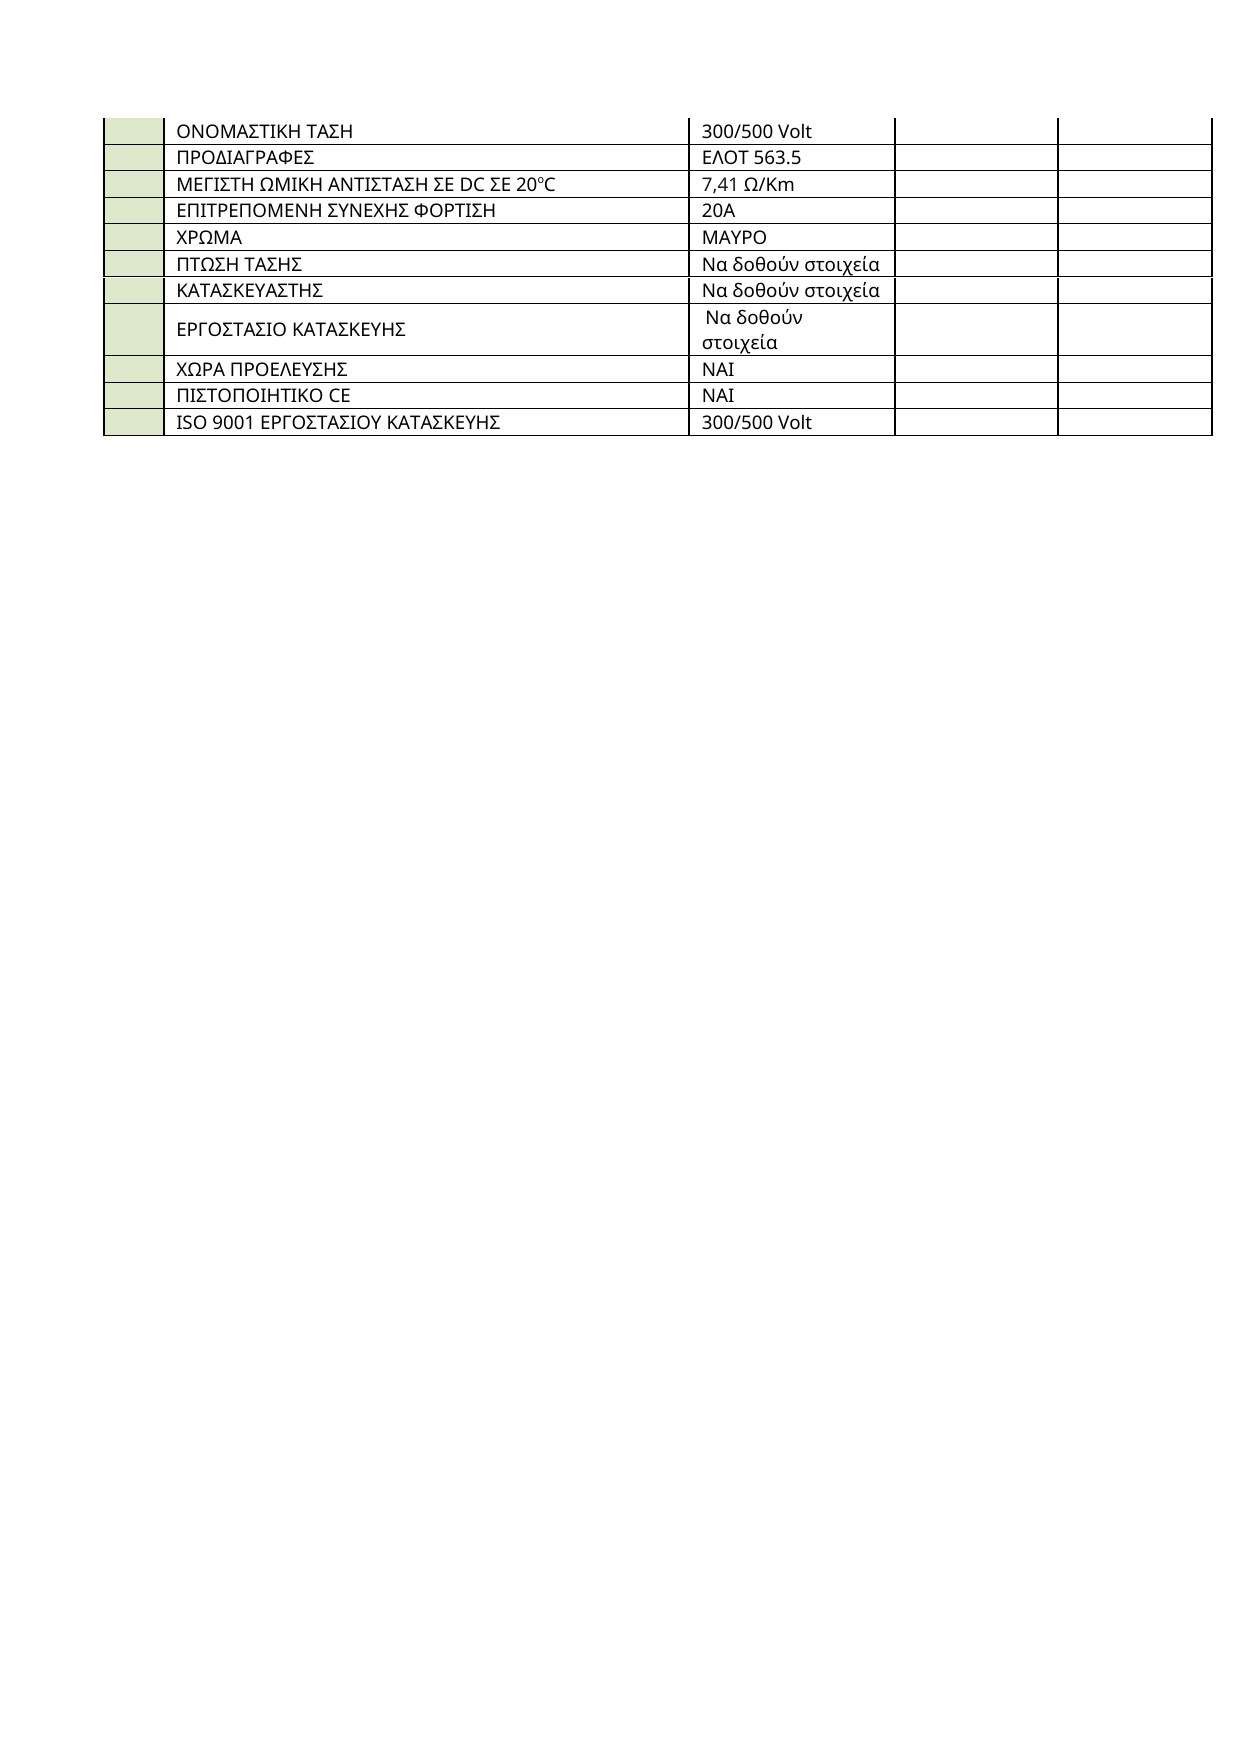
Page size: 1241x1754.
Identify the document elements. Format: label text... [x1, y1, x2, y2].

table_cell Να δοθούν στοιχεία [690, 278, 894, 303]
table_cell [1059, 145, 1211, 170]
table_cell 20A [690, 198, 894, 223]
table_cell [1059, 356, 1211, 382]
table_cell [896, 118, 1057, 144]
table_cell ISO 9001 ΕΡΓΟΣΤΑΣΙΟΥ ΚΑΤΑΣΚΕΥΗΣ [165, 409, 688, 435]
table_cell [896, 383, 1057, 408]
table_cell ΜΕΓΙΣΤΗ ΩΜΙΚΗ ΑΝΤΙΣΤΑΣΗ ΣΕ DC ΣΕ 20oC [165, 171, 688, 197]
table_cell [1059, 224, 1211, 250]
table_cell ΝΑΙ [690, 383, 894, 408]
table_cell [896, 224, 1057, 250]
table_cell [105, 304, 163, 355]
table_cell [105, 251, 163, 276]
table_cell [896, 278, 1057, 303]
table_cell [896, 145, 1057, 170]
table_cell [1059, 409, 1211, 435]
table_cell 300/500 Volt [690, 118, 894, 144]
table_cell Να δοθούν στοιχεία [690, 251, 894, 276]
table_cell [896, 356, 1057, 382]
table_cell [105, 198, 163, 223]
table_cell [896, 251, 1057, 276]
table_cell [105, 224, 163, 250]
table_cell ΧΩΡΑ ΠΡΟΕΛΕΥΣΗΣ [165, 356, 688, 382]
table_cell 300/500 Volt [690, 409, 894, 435]
table_cell [896, 304, 1057, 355]
table_cell [1059, 278, 1211, 303]
table_cell ΠΙΣΤΟΠΟΙΗΤΙΚΟ CE [165, 383, 688, 408]
table_cell ΧΡΩΜΑ [165, 224, 688, 250]
table_cell ΠΤΩΣΗ ΤΑΣΗΣ [165, 251, 688, 276]
table_cell [1059, 304, 1211, 355]
table_cell [1059, 171, 1211, 197]
table_cell ΚΑΤΑΣΚΕΥΑΣΤΗΣ [165, 278, 688, 303]
table_cell Να δοθούν στοιχεία [690, 304, 894, 355]
table_cell [105, 409, 163, 435]
table_cell ΜΑΥΡΟ [690, 224, 894, 250]
table_cell ΕΠΙΤΡΕΠΟΜΕΝΗ ΣΥΝΕΧΗΣ ΦΟΡΤΙΣΗ [165, 198, 688, 223]
table_cell [1059, 118, 1211, 144]
table_cell [1059, 251, 1211, 276]
table_cell ΕΛΟΤ 563.5 [690, 145, 894, 170]
table_cell [105, 118, 163, 144]
table_cell ΟΝΟΜΑΣΤΙΚΗ ΤΑΣΗ [165, 118, 688, 144]
table_cell [105, 145, 163, 170]
table_cell [896, 198, 1057, 223]
table_cell [105, 171, 163, 197]
table_cell ΕΡΓΟΣΤΑΣΙΟ ΚΑΤΑΣΚΕΥΗΣ [165, 304, 688, 355]
table_cell [1059, 198, 1211, 223]
table_cell [896, 171, 1057, 197]
table_cell ΠΡΟΔΙΑΓΡΑΦΕΣ [165, 145, 688, 170]
table_cell [105, 278, 163, 303]
table_cell ΝΑΙ [690, 356, 894, 382]
table_cell [105, 356, 163, 382]
table_cell [896, 409, 1057, 435]
table_cell [1059, 383, 1211, 408]
table_cell [105, 383, 163, 408]
table_cell 7,41 Ω/Km [690, 171, 894, 197]
